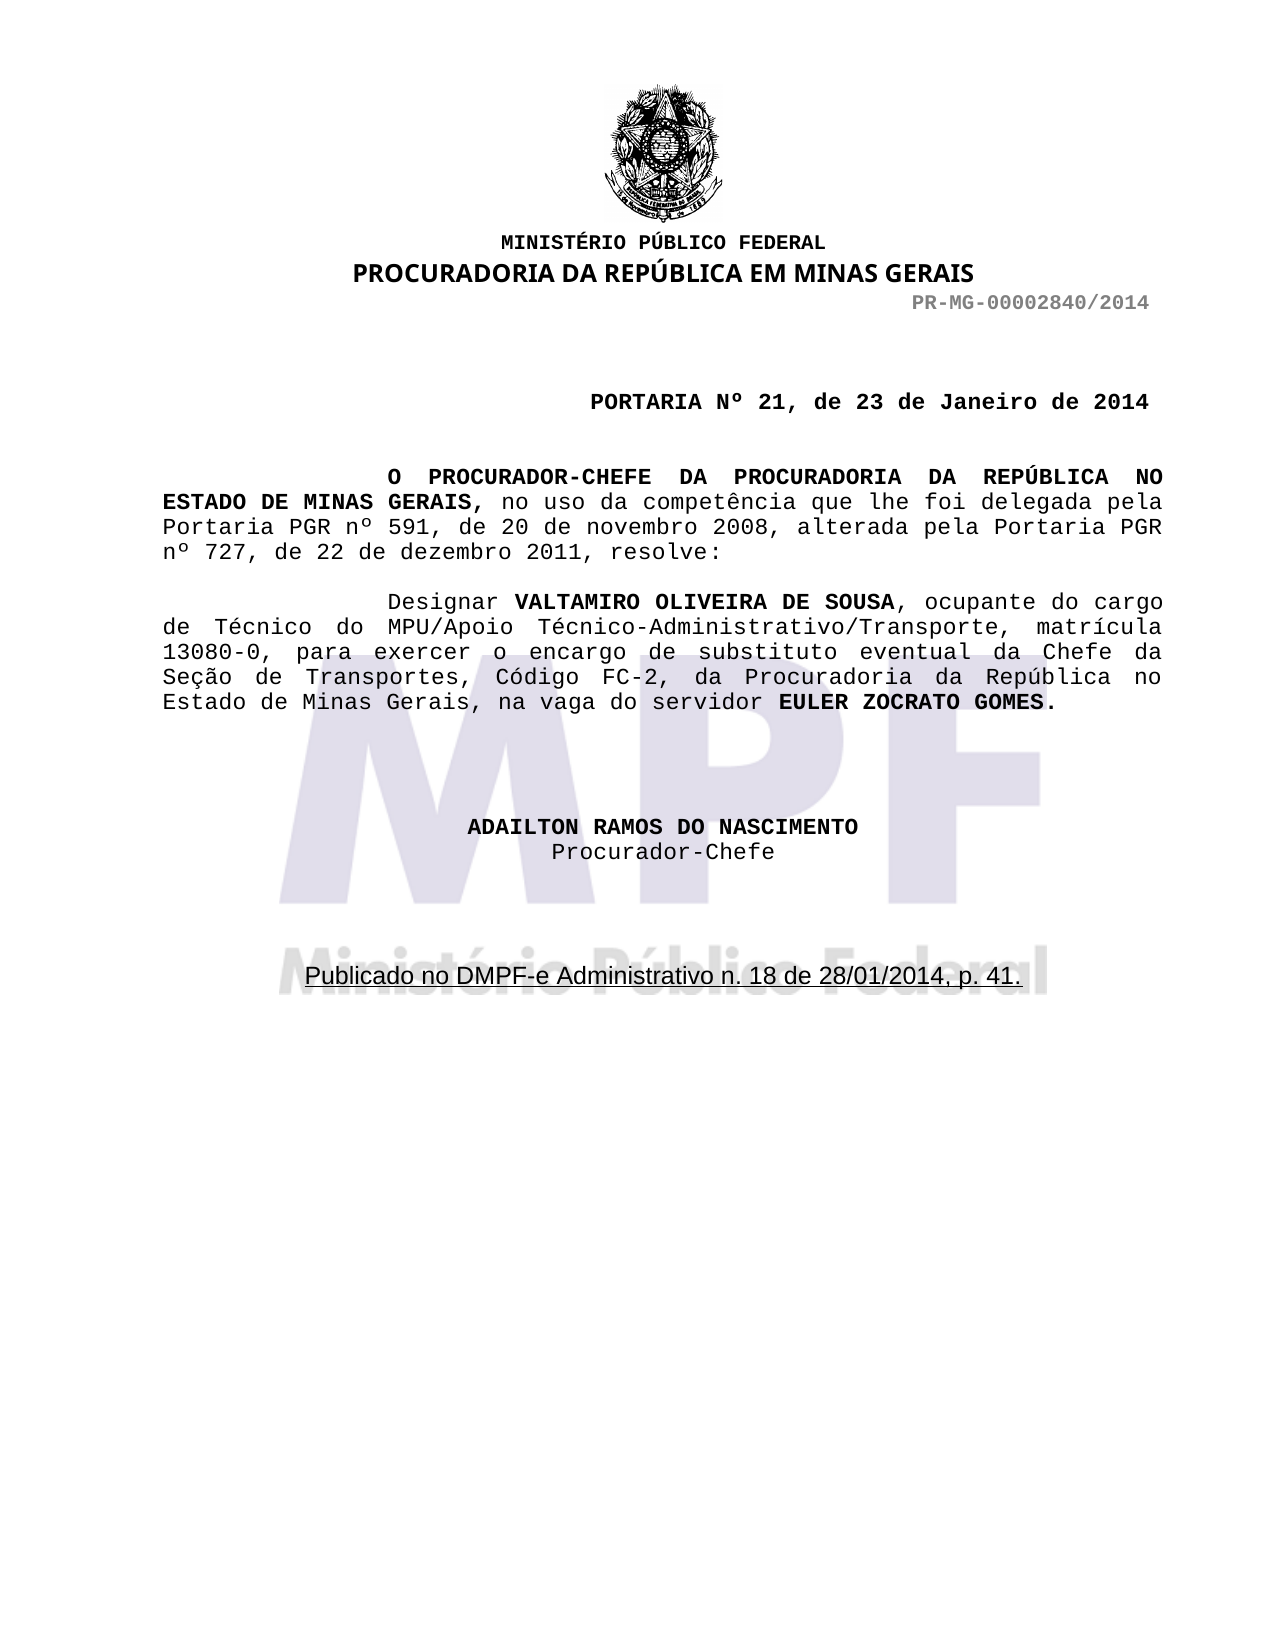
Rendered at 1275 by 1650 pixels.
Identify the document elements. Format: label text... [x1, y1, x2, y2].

text PR-MG-00002840/2014 [537, 289, 1164, 314]
text Designar VALTAMIRO OLIVEIRA DE SOUSA, ocupante do cargo de Técnico do MPU/Apoio Técnico-Administrativo/Transporte, matrícula 13080-0, para exercer o encargo de substituto eventual da Chefe da Seção de Transportes, Código FC-2, da Procuradoria da República no Estado de Minas Gerais, na vaga do servidor EULER ZOCRATO GOMES. [162, 589, 1164, 714]
subtitle Procurador-Chefe [162, 839, 1164, 864]
text PORTARIA Nº 21, de 23 de Janeiro de 2014 [537, 389, 1164, 414]
picture [279, 864, 1047, 964]
subtitle ADAILTON RAMOS DO NASCIMENTO [162, 814, 1164, 839]
picture [279, 714, 1047, 814]
text O PROCURADOR-CHEFE DA PROCURADORIA DA REPÚBLICA NO ESTADO DE MINAS GERAIS, no uso da competência que lhe foi delegada pela Portaria PGR nº 591, de 20 de novembro 2008, alterada pela Portaria PGR nº 727, de 22 de dezembro 2011, resolve: [162, 464, 1164, 564]
picture [279, 989, 1047, 995]
picture [604, 84, 723, 223]
text Publicado no DMPF-e Administrativo n. 18 de 28/01/2014, p. 41. [162, 964, 1164, 989]
